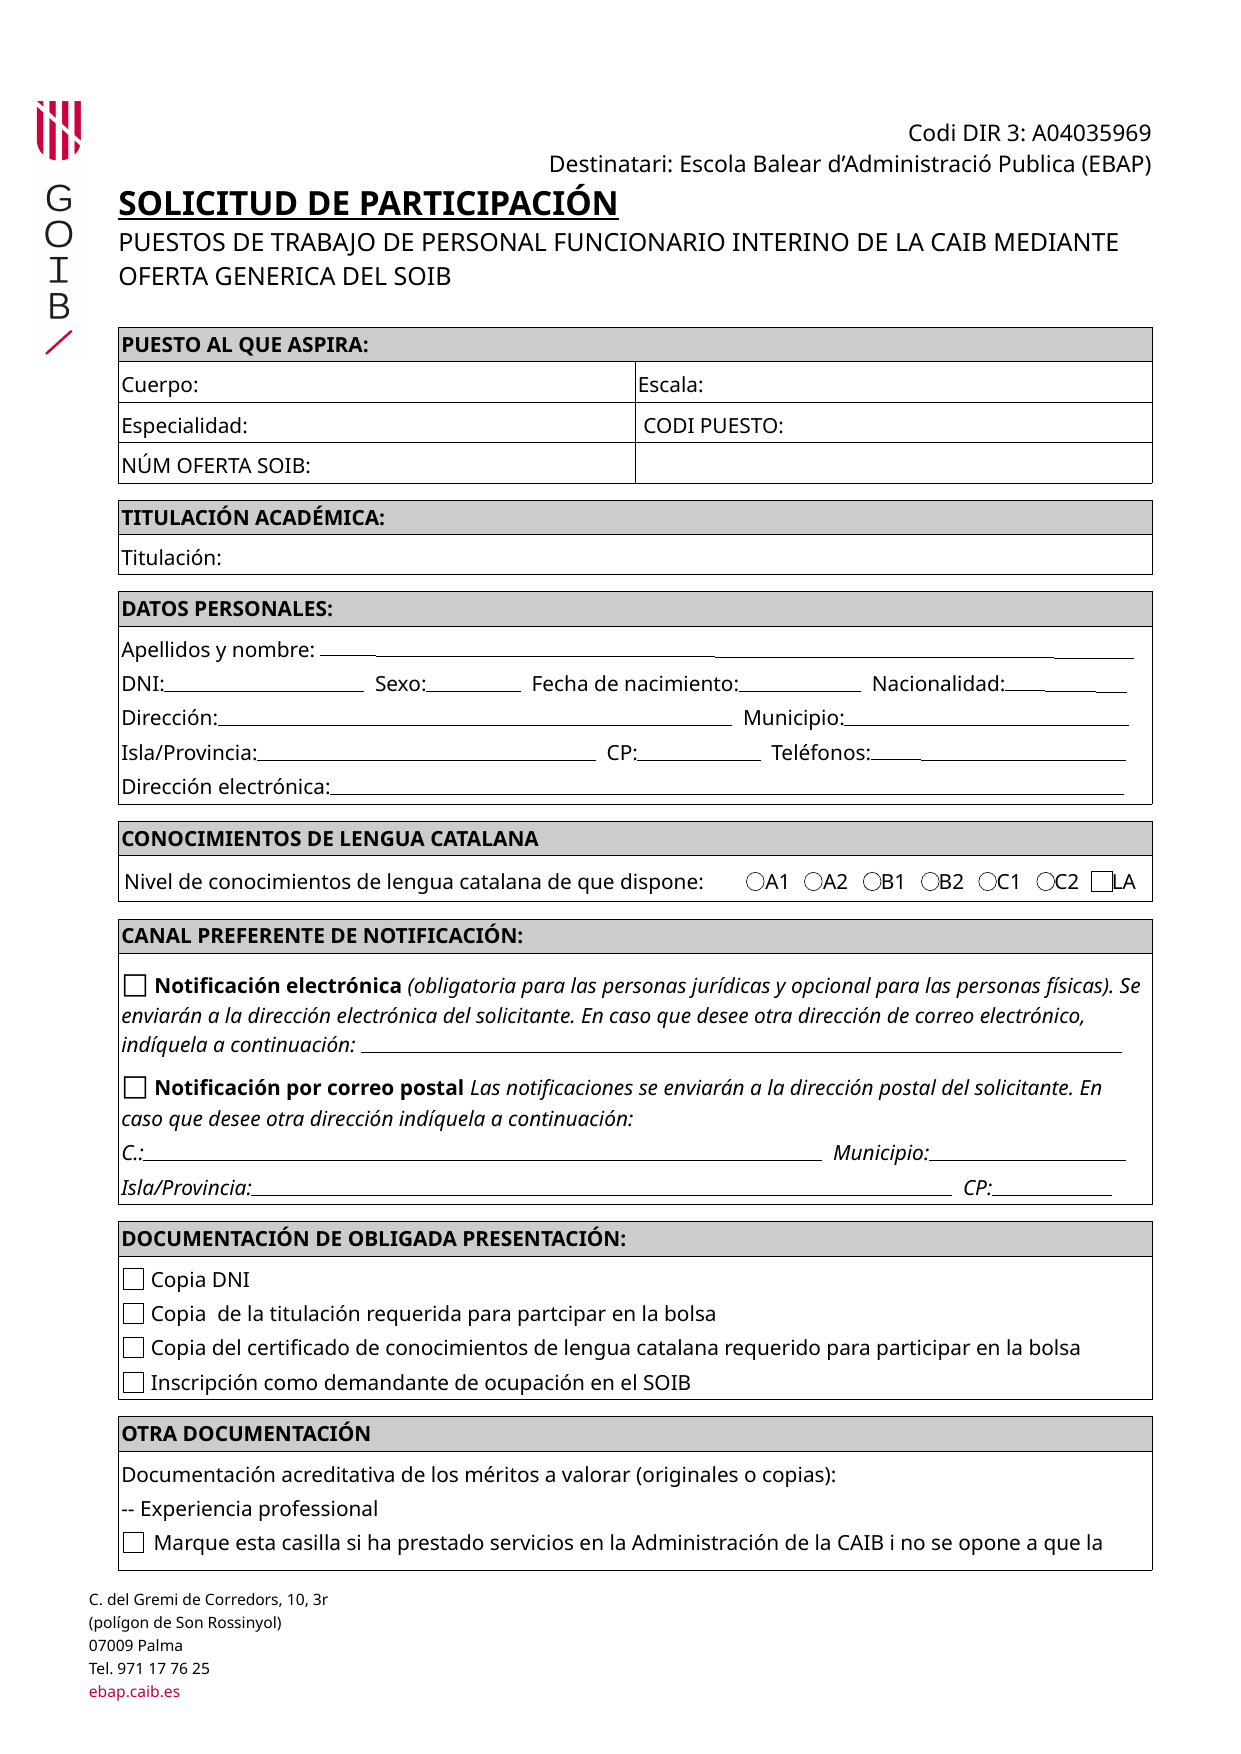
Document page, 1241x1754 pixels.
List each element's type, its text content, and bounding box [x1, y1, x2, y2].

table_cell Documentación acreditativa de los méritos a valorar (originales o copias): -- Experiencia professional Marque esta casilla si ha prestado servicios en la Administración de la CAIB i no se opone a que la [119, 1452, 1152, 1570]
table_cell Apellidos y nombre: DNI: Sexo: Fecha de nacimiento: Nacionalidad: Dirección: Municipio: Isla/Provincia: CP: Teléfonos: Dirección electrónica: [119, 627, 1152, 804]
table_header A1 A2 B1 B2 C1 C2 LA [735, 858, 1149, 898]
text Destinatari: Escola Balear d’Administració Publica (EBAP) [118, 148, 1152, 179]
table_cell CODI PUESTO: [636, 403, 1152, 442]
table_header OTRA DOCUMENTACIÓN [119, 1417, 1152, 1451]
text PUESTOS DE TRABAJO DE PERSONAL FUNCIONARIO INTERINO DE LA CAIB MEDIANTE OFERTA GENERICA DEL SOIB [118, 225, 1152, 293]
table_header DATOS PERSONALES: [119, 592, 1152, 626]
table_header DOCUMENTACIÓN DE OBLIGADA PRESENTACIÓN: [119, 1222, 1152, 1256]
table_cell Especialidad: [119, 403, 635, 442]
table_header Nivel de conocimientos de lengua catalana de que dispone: [121, 858, 735, 898]
table_cell Escala: [636, 362, 1152, 402]
table_cell [636, 443, 1152, 482]
table_cell [119, 856, 1152, 901]
table_header CANAL PREFERENTE DE NOTIFICACIÓN: [119, 920, 1152, 953]
table_header PUESTO AL QUE ASPIRA: [119, 328, 1152, 361]
picture [32, 98, 86, 359]
table_header CONOCIMIENTOS DE LENGUA CATALANA [119, 822, 1152, 855]
table_cell Cuerpo: [119, 362, 635, 402]
text SOLICITUD DE PARTICIPACIÓN [118, 179, 1152, 225]
table_cell Titulación: [119, 535, 1152, 574]
text Codi DIR 3: A04035969 [118, 117, 1152, 148]
table_cell NÚM OFERTA SOIB: [119, 443, 635, 482]
table_header TITULACIÓN ACADÉMICA: [119, 501, 1152, 534]
table_cell □ Notificación electrónica (obligatoria para las personas jurídicas y opcional para las personas físicas). Se enviarán a la dirección electrónica del solicitante. En caso que desee otra dirección de correo electrónico, indíquela a continuación: □ Notificación por correo postal Las notificaciones se enviarán a la dirección postal del solicitante. En caso que desee otra dirección indíquela a continuación: C.: Municipio: Isla/Provincia: CP: [119, 954, 1152, 1204]
table_cell Copia DNI Copia de la titulación requerida para partcipar en la bolsa Copia del certificado de conocimientos de lengua catalana requerido para participar en la bolsa Inscripción como demandante de ocupación en el SOIB [119, 1257, 1152, 1399]
